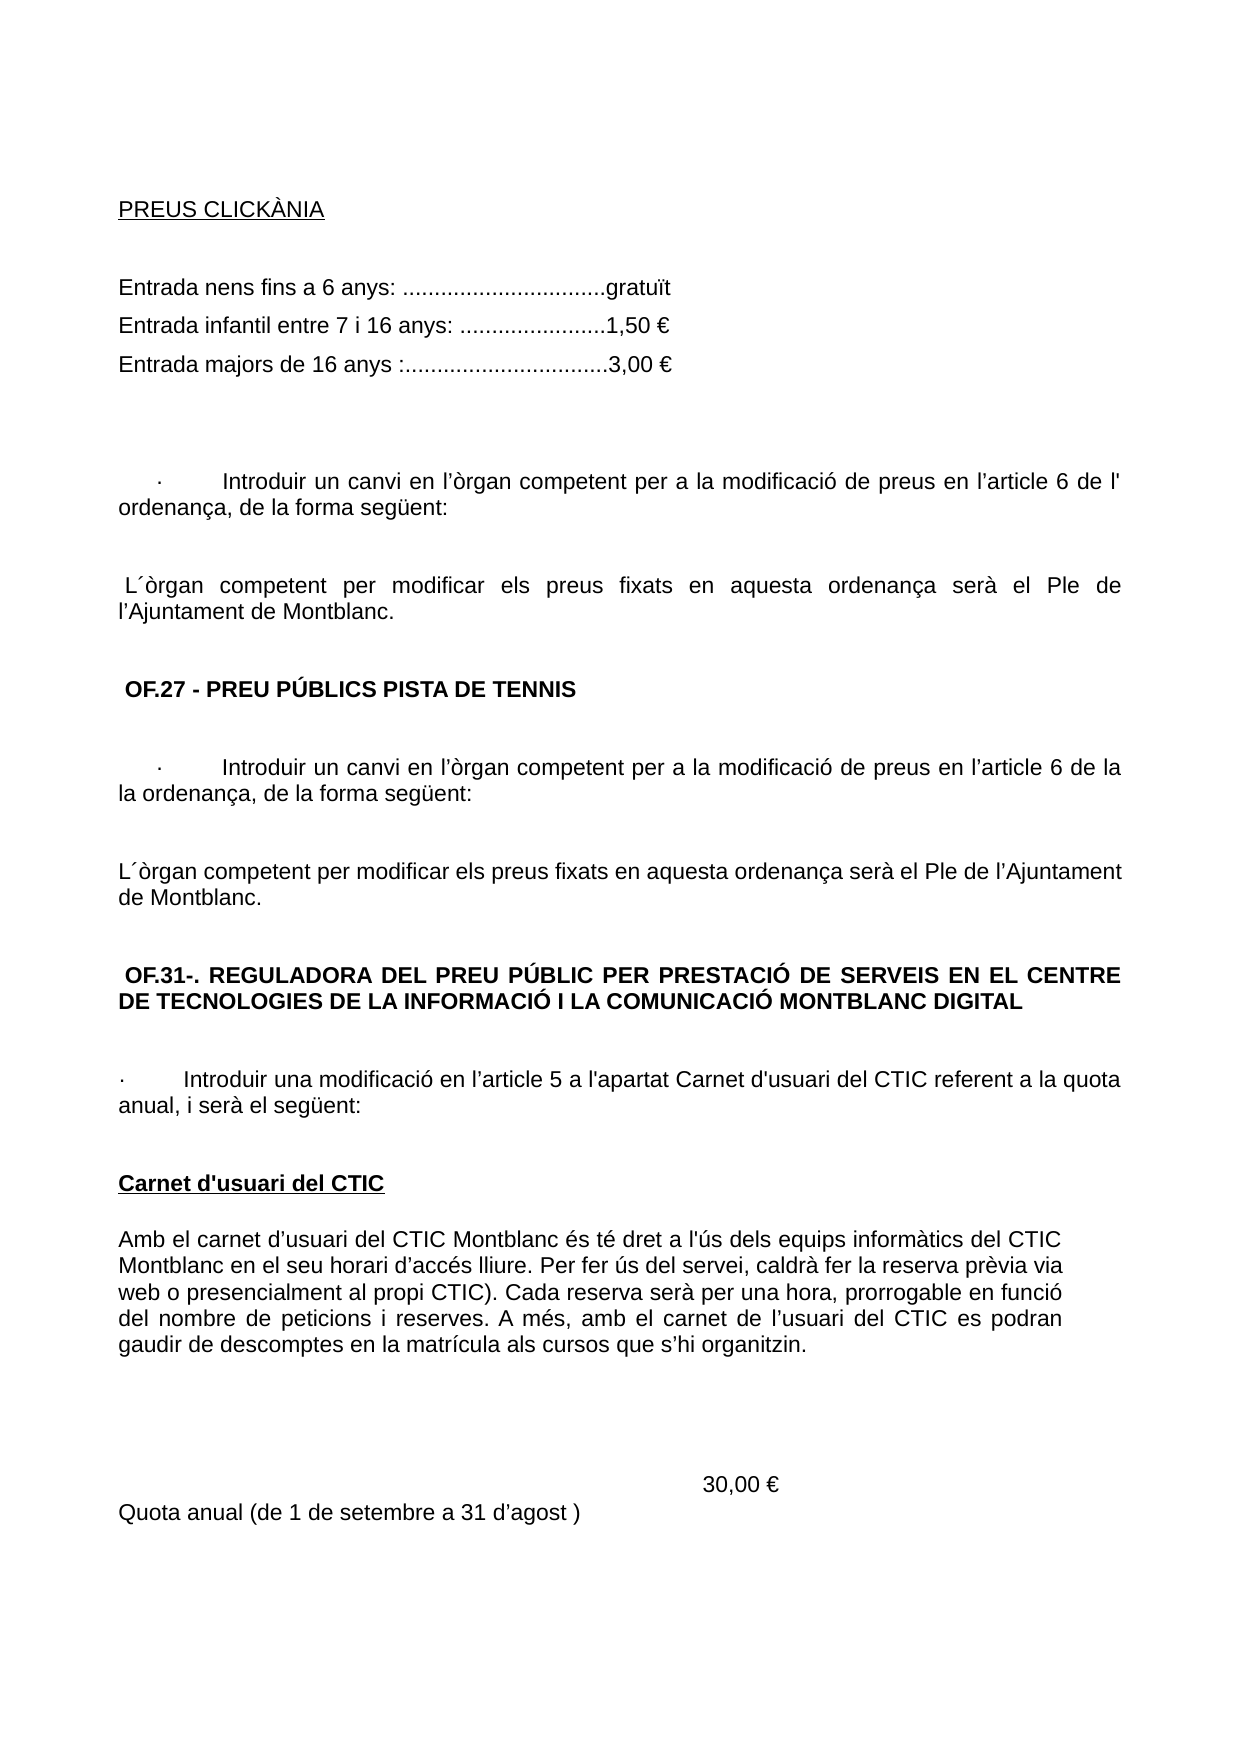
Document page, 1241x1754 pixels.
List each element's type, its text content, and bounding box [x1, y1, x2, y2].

text PREUS CLICKÀNIA [118, 196, 1122, 222]
text L´òrgan competent per modificar els preus fixats en aquesta ordenança serà el Ple de l’Ajuntament de Montblanc. [118, 572, 1122, 624]
text Entrada infantil entre 7 i 16 anys: .......................1,50 € [118, 312, 1122, 339]
table_cell Amb el carnet d’usuari del CTIC Montblanc és té dret a l'ús dels equips informàtics del CTIC Montblanc en el seu horari d’accés lliure. Per fer ús del servei, caldrà fer la reserva prèvia via web o presencialment al propi CTIC). Cada reserva serà per una hora, prorrogable en funció del nombre de peticions i reserves. A més, amb el carnet de l’usuari del CTIC es podran gaudir de descomptes en la matrícula als cursos que s’hi organitzin. [118, 1226, 1063, 1443]
text OF.31-. REGULADORA DEL PREU PÚBLIC PER PRESTACIÓ DE SERVEIS EN EL CENTRE DE TECNOLOGIES DE LA INFORMACIÓ I LA COMUNICACIÓ MONTBLANC DIGITAL [118, 962, 1122, 1014]
text Entrada nens fins a 6 anys: ................................gratuït [118, 273, 1122, 300]
text · Introduir un canvi en l’òrgan competent per a la modificació de preus en l’article 6 de la la ordenança, de la forma següent: [118, 754, 1122, 806]
text · Introduir un canvi en l’òrgan competent per a la modificació de preus en l’article 6 de l' ordenança, de la forma següent: [118, 468, 1122, 521]
table_header Carnet d'usuari del CTIC [118, 1170, 1063, 1226]
table_cell 30,00 € [703, 1443, 1063, 1610]
table_cell Quota anual (de 1 de setembre a 31 d’agost ) [118, 1443, 702, 1610]
text · Introduir una modificació en l’article 5 a l'apartat Carnet d'usuari del CTIC referent a la quota anual, i serà el següent: [118, 1066, 1122, 1118]
text L´òrgan competent per modificar els preus fixats en aquesta ordenança serà el Ple de l’Ajuntament de Montblanc. [118, 858, 1122, 910]
text OF.27 - PREU PÚBLICS PISTA DE TENNIS [118, 676, 1122, 702]
text Entrada majors de 16 anys :................................3,00 € [118, 351, 1122, 378]
